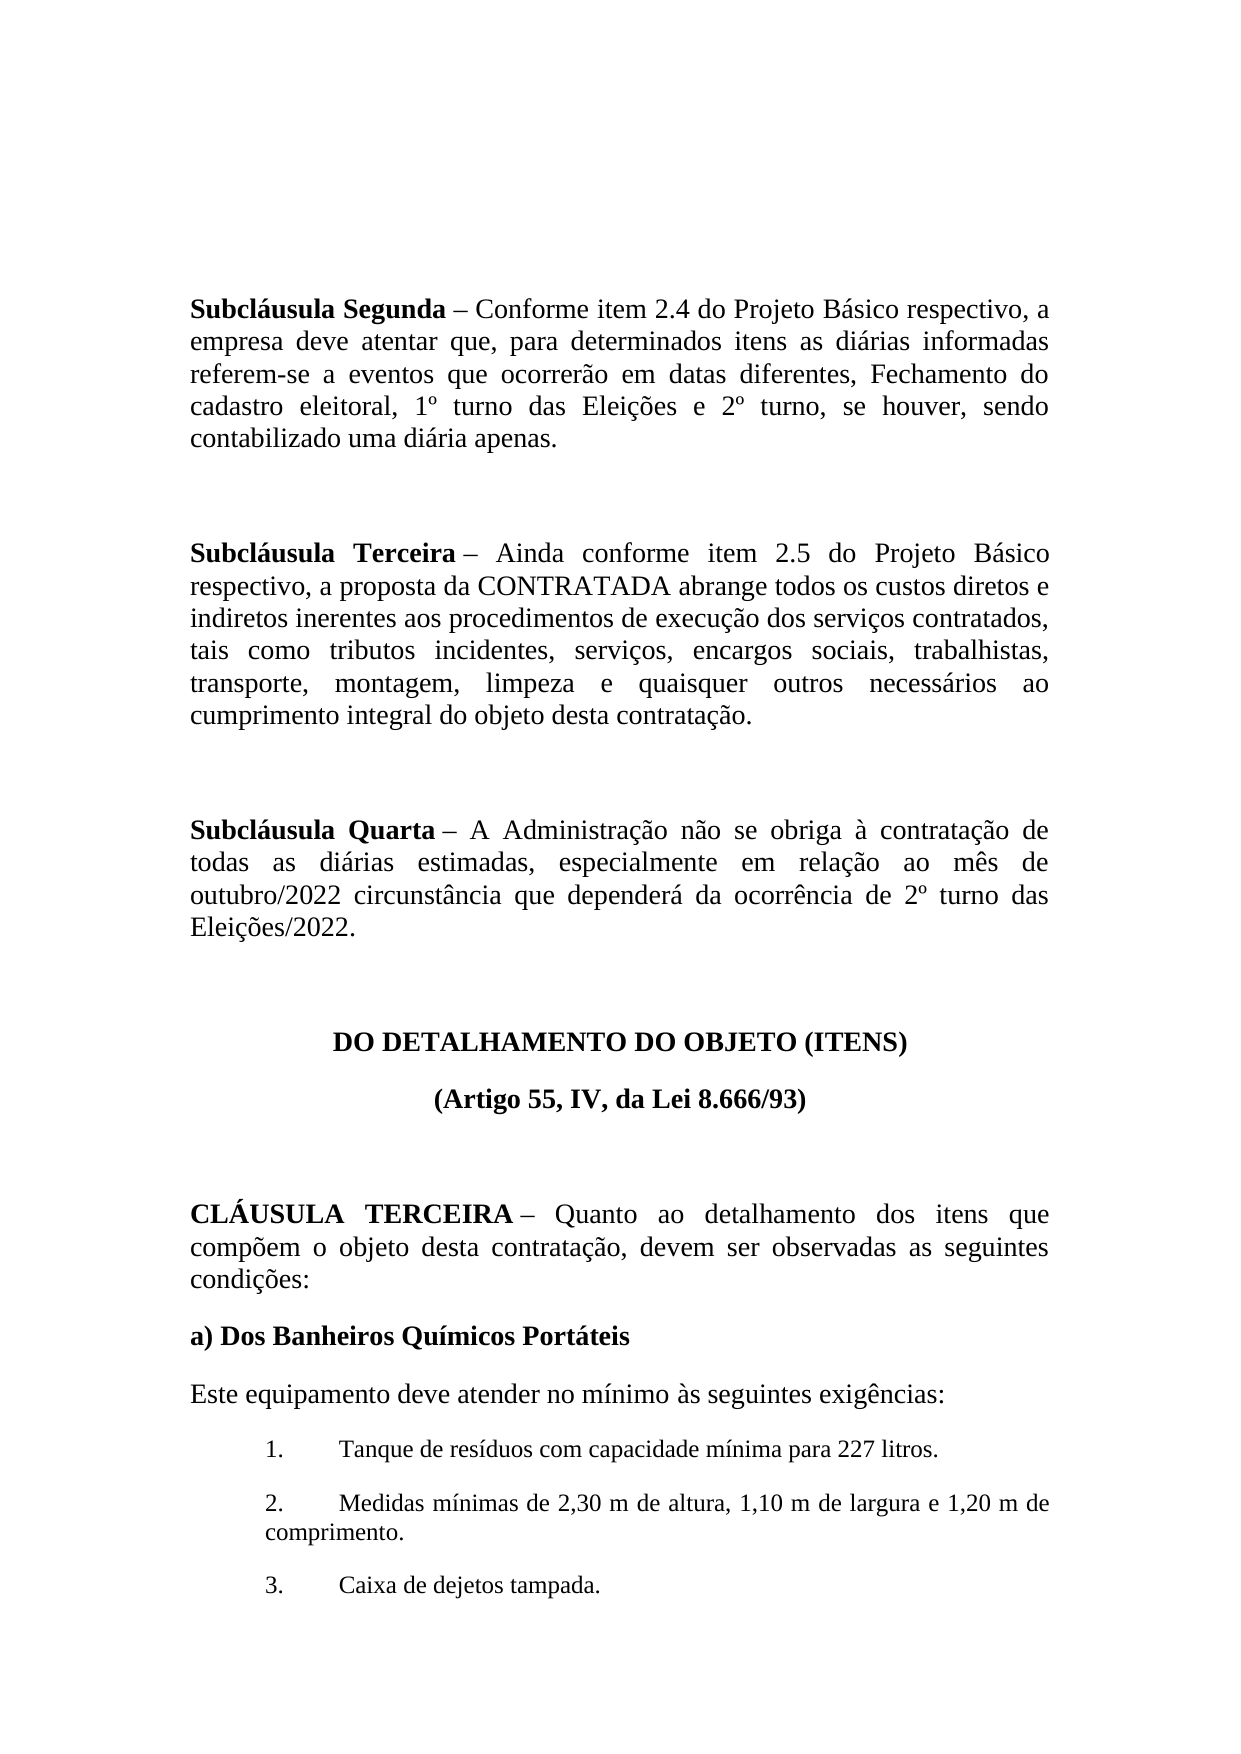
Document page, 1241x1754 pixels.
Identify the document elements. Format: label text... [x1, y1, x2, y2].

list Caixa de dejetos tampada. [265, 1570, 1051, 1599]
list Medidas mínimas de 2,30 m de altura, 1,10 m de largura e 1,20 m de comprimento. [265, 1488, 1051, 1545]
text Subcláusula Quarta – A Administração não se obriga à contratação de todas as diárias estimadas, especialmente em relação ao mês de outubro/2022 circunstância que dependerá da ocorrência de 2º turno das Eleições/2022. [190, 813, 1051, 943]
text a) Dos Banheiros Químicos Portáteis [190, 1319, 1051, 1352]
text Subcláusula Segunda – Conforme item 2.4 do Projeto Básico respectivo, a empresa deve atentar que, para determinados itens as diárias informadas referem-se a eventos que ocorrerão em datas diferentes, Fechamento do cadastro eleitoral, 1º turno das Eleições e 2º turno, se houver, sendo contabilizado uma diária apenas. [190, 292, 1051, 454]
text CLÁUSULA TERCEIRA – Quanto ao detalhamento dos itens que compõem o objeto desta contratação, devem ser observadas as seguintes condições: [190, 1197, 1051, 1294]
text (Artigo 55, IV, da Lei 8.666/93) [190, 1082, 1051, 1115]
text Este equipamento deve atender no mínimo às seguintes exigências: [190, 1377, 1051, 1409]
text DO DETALHAMENTO DO OBJETO (ITENS) [190, 1025, 1051, 1057]
text Subcláusula Terceira – Ainda conforme item 2.5 do Projeto Básico respectivo, a proposta da CONTRATADA abrange todos os custos diretos e indiretos inerentes aos procedimentos de execução dos serviços contratados, tais como tributos incidentes, serviços, encargos sociais, trabalhistas, transporte, montagem, limpeza e quaisquer outros necessários ao cumprimento integral do objeto desta contratação. [190, 536, 1051, 731]
list Tanque de resíduos com capacidade mínima para 227 litros. [265, 1434, 1051, 1463]
